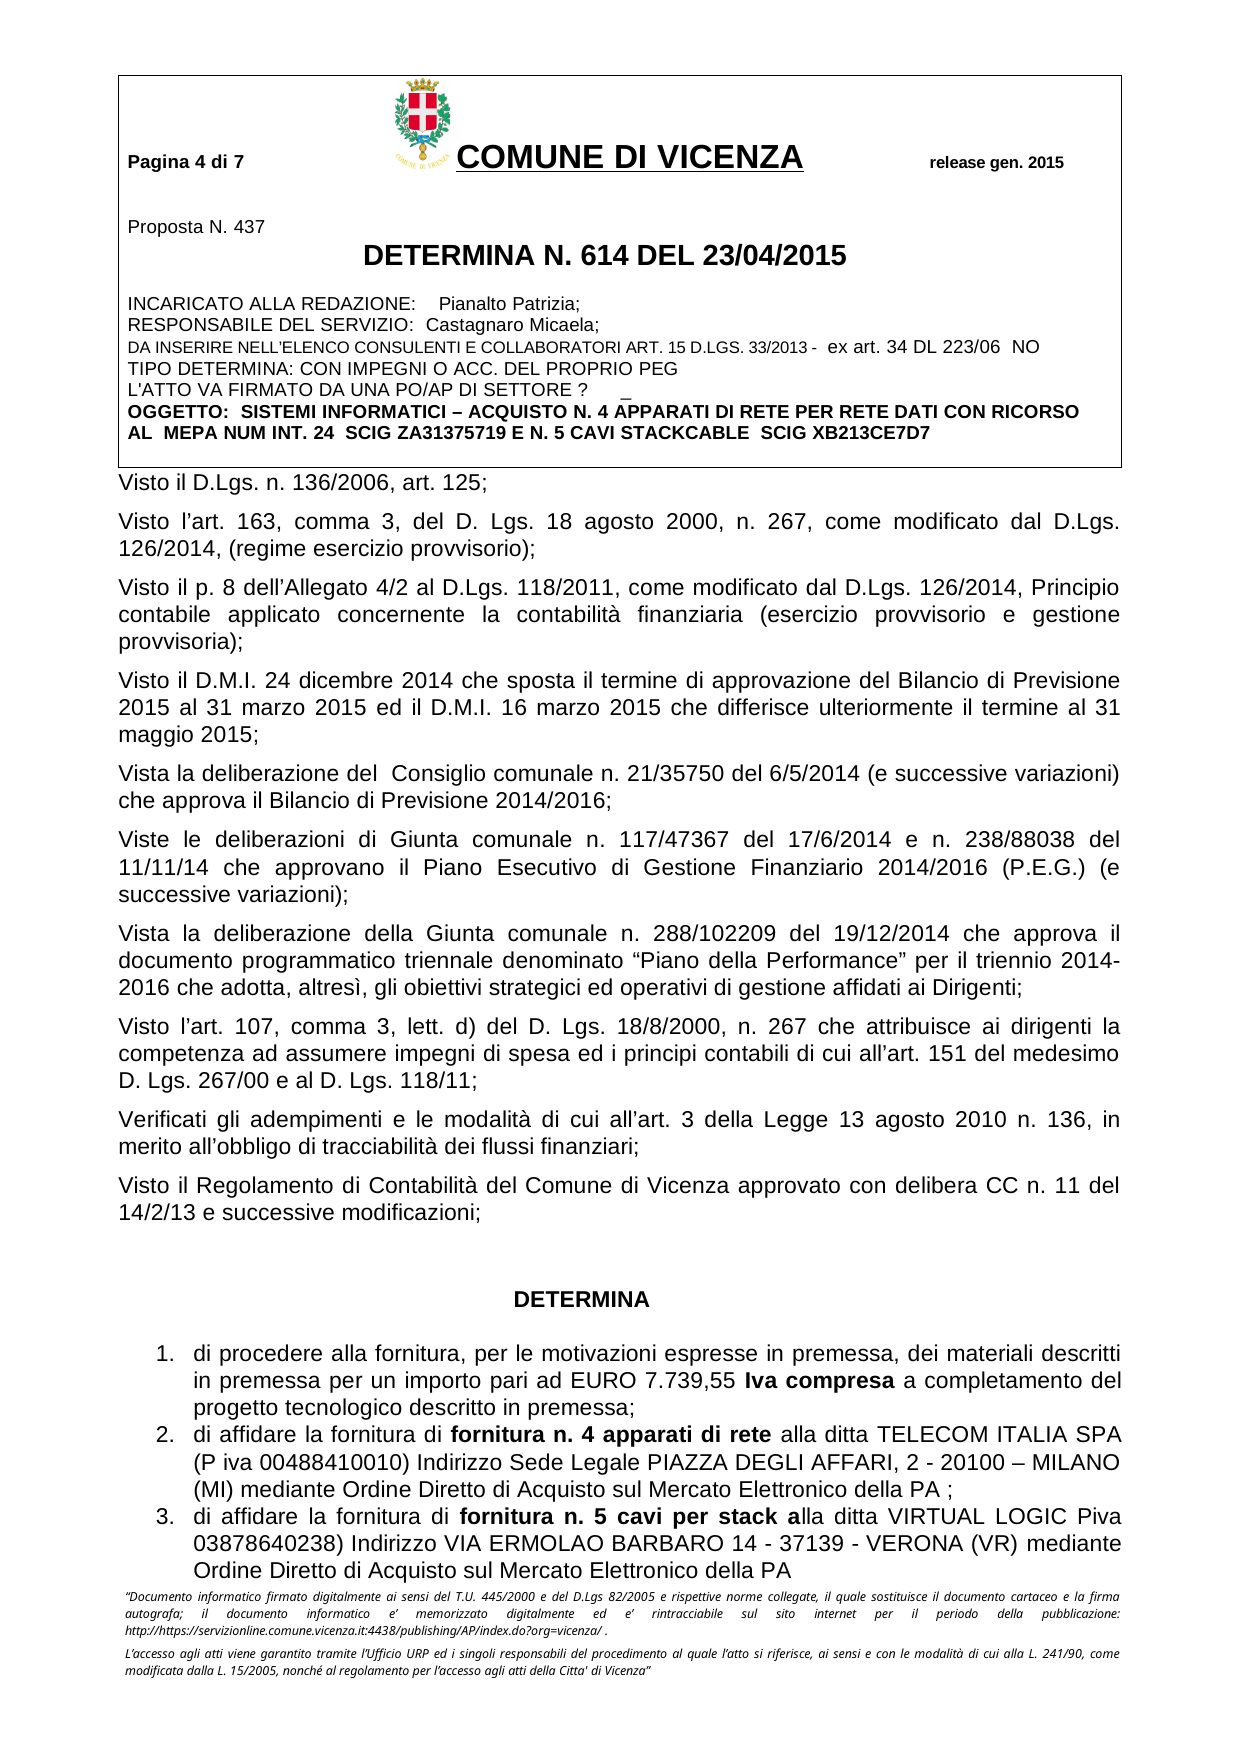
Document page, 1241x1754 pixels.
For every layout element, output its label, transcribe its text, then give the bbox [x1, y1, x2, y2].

list di affidare la fornitura di fornitura n. 4 apparati di rete alla ditta TELECOM ITALIA SPA (P iva 00488410010) Indirizzo Sede Legale PIAZZA DEGLI AFFARI, 2 - 20100 – MILANO (MI) mediante Ordine Diretto di Acquisto sul Mercato Elettronico della PA ; [156, 1421, 1122, 1502]
picture [394, 78, 451, 169]
text DETERMINA [118, 1285, 1122, 1312]
text Visto il Regolamento di Contabilità del Comune di Vicenza approvato con delibera CC n. 11 del 14/2/13 e successive modificazioni; [118, 1171, 1122, 1225]
text Viste le deliberazioni di Giunta comunale n. 117/47367 del 17/6/2014 e n. 238/88038 del 11/11/14 che approvano il Piano Esecutivo di Gestione Finanziario 2014/2016 (P.E.G.) (e successive variazioni); [118, 826, 1122, 907]
text Visto il p. 8 dell’Allegato 4/2 al D.Lgs. 118/2011, come modificato dal D.Lgs. 126/2014, Principio contabile applicato concernente la contabilità finanziaria (esercizio provvisorio e gestione provvisoria); [118, 573, 1122, 655]
text Vista la deliberazione della Giunta comunale n. 288/102209 del 19/12/2014 che approva il documento programmatico triennale denominato “Piano della Performance” per il triennio 2014-2016 che adotta, altresì, gli obiettivi strategici ed operativi di gestione affidati ai Dirigenti; [118, 919, 1122, 1000]
text Visto l’art. 107, comma 3, lett. d) del D. Lgs. 18/8/2000, n. 267 che attribuisce ai dirigenti la competenza ad assumere impegni di spesa ed i principi contabili di cui all’art. 151 del medesimo D. Lgs. 267/00 e al D. Lgs. 118/11; [118, 1012, 1122, 1093]
text Verificati gli adempimenti e le modalità di cui all’art. 3 della Legge 13 agosto 2010 n. 136, in merito all’obbligo di tracciabilità dei flussi finanziari; [118, 1105, 1122, 1159]
text Visto il D.M.I. 24 dicembre 2014 che sposta il termine di approvazione del Bilancio di Previsione 2015 al 31 marzo 2015 ed il D.M.I. 16 marzo 2015 che differisce ulteriormente il termine al 31 maggio 2015; [118, 667, 1122, 748]
text Visto il D.Lgs. n. 136/2006, art. 125; [118, 468, 1122, 496]
list di affidare la fornitura di fornitura n. 5 cavi per stack alla ditta VIRTUAL LOGIC Piva 03878640238) Indirizzo VIA ERMOLAO BARBARO 14 - 37139 - VERONA (VR) mediante Ordine Diretto di Acquisto sul Mercato Elettronico della PA [156, 1502, 1122, 1583]
text Visto l’art. 163, comma 3, del D. Lgs. 18 agosto 2000, n. 267, come modificato dal D.Lgs. 126/2014, (regime esercizio provvisorio); [118, 507, 1122, 562]
list di procedere alla fornitura, per le motivazioni espresse in premessa, dei materiali descritti in premessa per un importo pari ad EURO 7.739,55 Iva compresa a completamento del progetto tecnologico descritto in premessa; [156, 1339, 1122, 1421]
text Vista la deliberazione del Consiglio comunale n. 21/35750 del 6/5/2014 (e successive variazioni) che approva il Bilancio di Previsione 2014/2016; [118, 760, 1122, 814]
